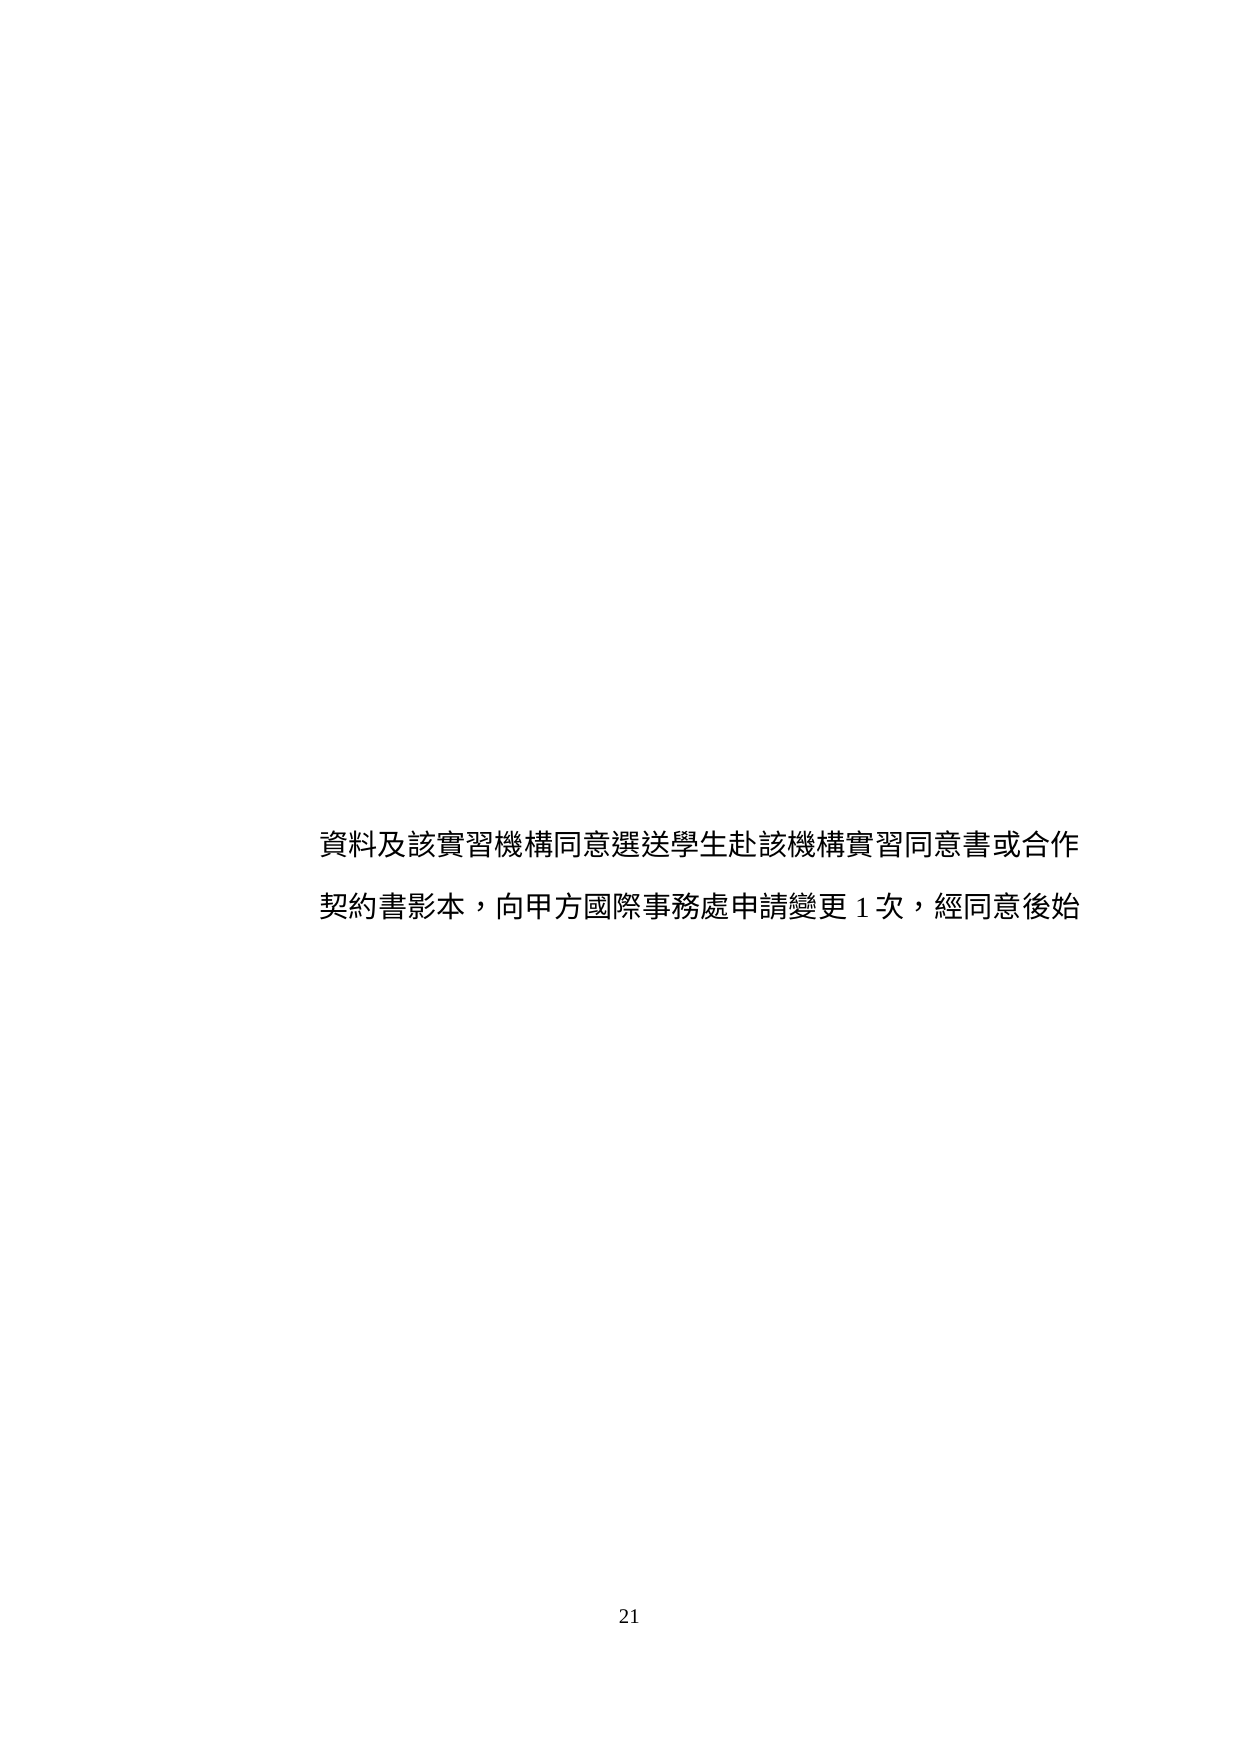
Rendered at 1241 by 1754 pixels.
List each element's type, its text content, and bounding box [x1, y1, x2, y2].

table_cell [136, 801, 308, 926]
table_cell 資料及該實習機構同意選送學生赴該機構實習同意書或合作契約書影本，向甲方國際事務處申請變更1次，經同意後始 [308, 801, 1092, 926]
